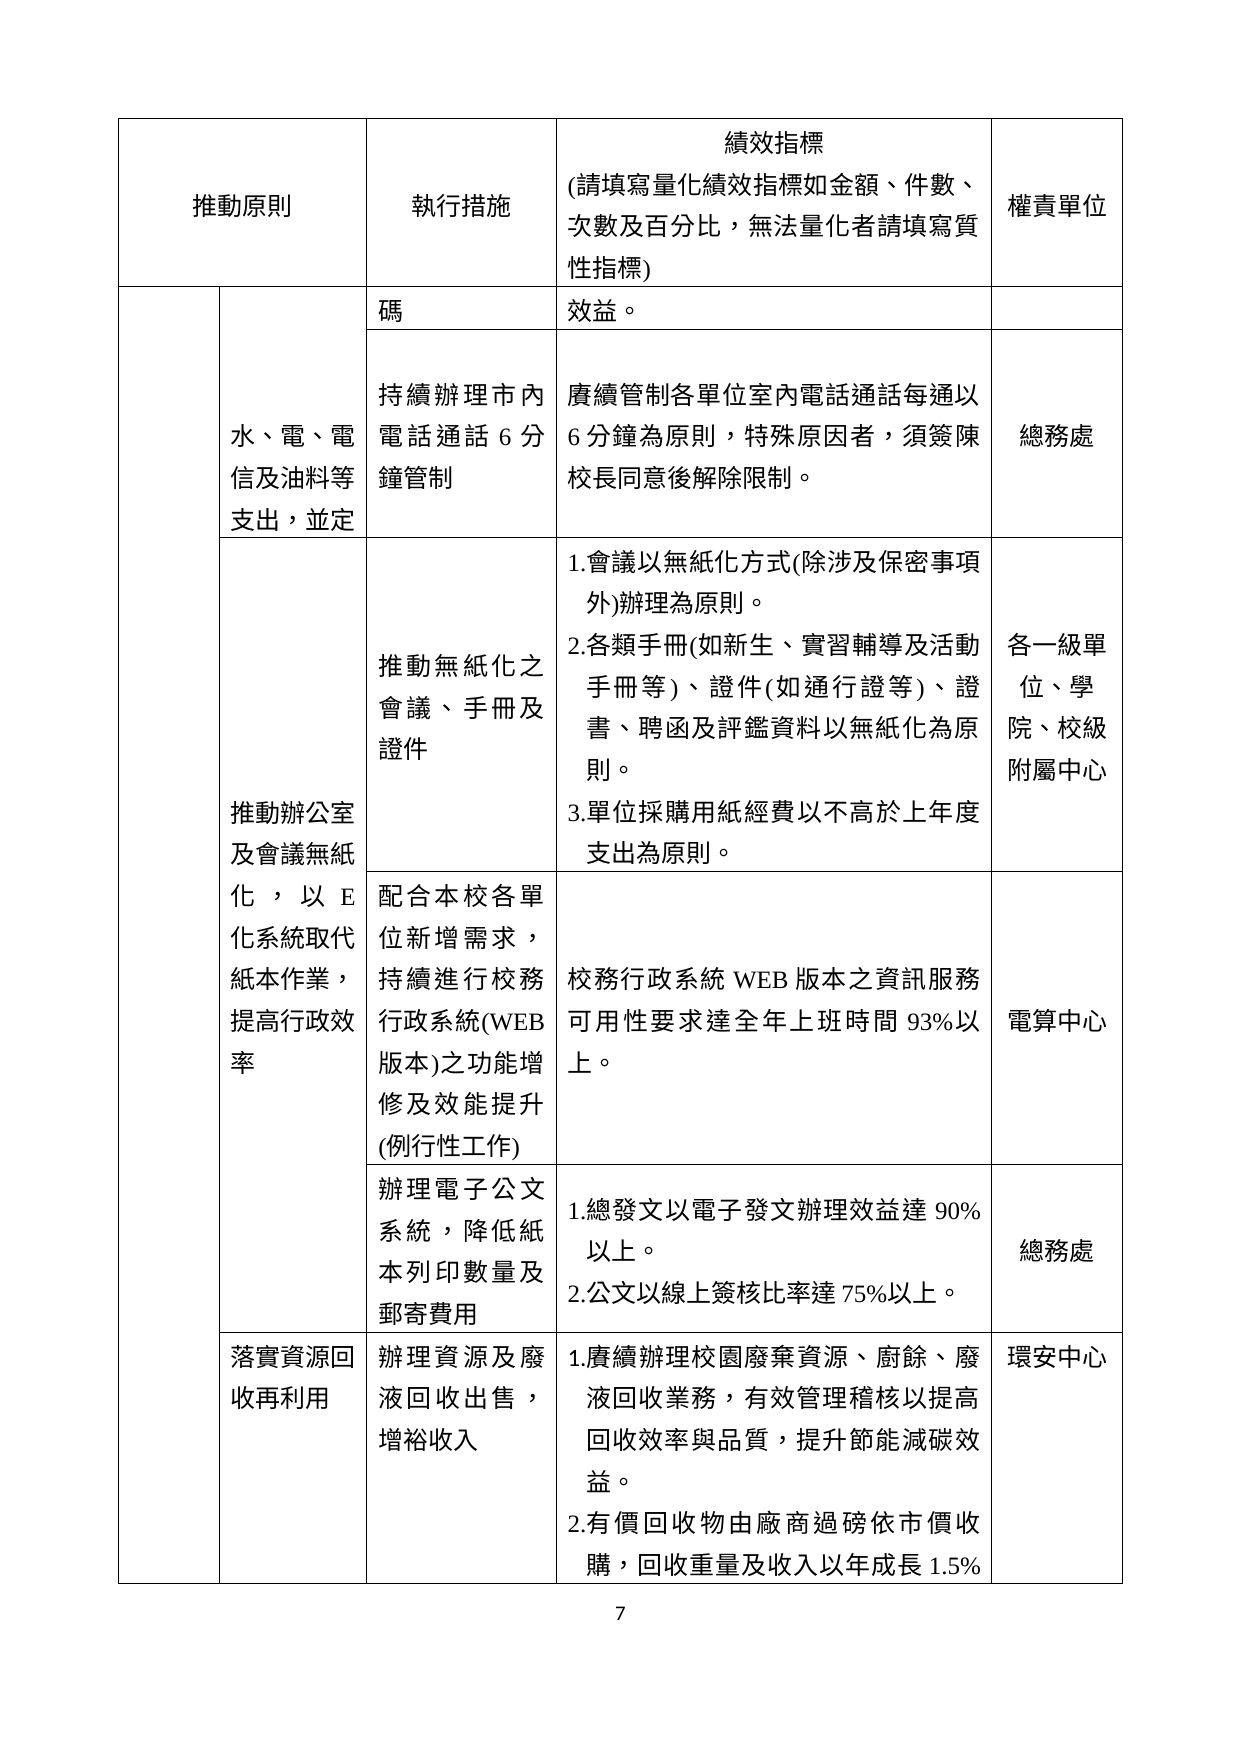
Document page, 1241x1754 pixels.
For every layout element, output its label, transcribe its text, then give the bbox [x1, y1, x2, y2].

table_cell 環安中心 [992, 1333, 1122, 1583]
table_cell 辦理電子公文系統，降低紙本列印數量及郵寄費用 [367, 1165, 556, 1332]
table_header 績效指標 (請填寫量化績效指標如金額、件數、次數及百分比，無法量化者請填寫質性指標) [557, 119, 991, 286]
table_header 推動原則 [119, 119, 366, 286]
table_cell [119, 287, 219, 1583]
table_cell 會議以無紙化方式(除涉及保密事項外)辦理為原則。 各類手冊(如新生、實習輔導及活動手冊等)、證件(如通行證等)、證書、聘函及評鑑資料以無紙化為原則。 單位採購用紙經費以不高於上年度支出為原則。 [557, 538, 991, 871]
table_cell 落實資源回收再利用 [220, 1333, 366, 1583]
table_cell 推動辦公室及會議無紙化，以E化系統取代紙本作業，提高行政效率 [220, 538, 366, 1332]
table_cell 持續辦理市內電話通話6分鐘管制 [367, 330, 556, 537]
table_header 權責單位 [992, 119, 1122, 286]
table_cell 校務行政系統WEB版本之資訊服務可用性要求達全年上班時間93%以上。 [557, 872, 991, 1164]
table_cell 賡續辦理校園廢棄資源、廚餘、廢液回收業務，有效管理稽核以提高回收效率與品質，提升節能減碳效益。 有價回收物由廠商過磅依市價收購，回收重量及收入以年成長1.5% [557, 1333, 991, 1583]
table_cell 總務處 [992, 1165, 1122, 1332]
table_cell 賡續管制各單位室內電話通話每通以6分鐘為原則，特殊原因者，須簽陳校長同意後解除限制。 [557, 330, 991, 537]
table_cell 總發文以電子發文辦理效益達90%以上。 公文以線上簽核比率達75%以上。 [557, 1165, 991, 1332]
table_cell 效益。 [557, 287, 991, 328]
table_cell 碼 [367, 287, 556, 328]
table_cell 辦理資源及廢液回收出售，增裕收入 [367, 1333, 556, 1583]
table_cell 推動無紙化之會議、手冊及證件 [367, 538, 556, 871]
table_cell 各一級單位、學院、校級附屬中心 [992, 538, 1122, 871]
table_cell 配合本校各單位新增需求，持續進行校務行政系統(WEB版本)之功能增修及效能提升(例行性工作) [367, 872, 556, 1164]
table_cell 總務處 [992, 330, 1122, 537]
table_cell 電算中心 [992, 872, 1122, 1164]
table_cell 成立相關節流業務編組，研擬各項節能方案與推動作法，以節約水、電、電信及油料等支出，並定期檢討實施成效及適時調整作為 [220, 287, 366, 537]
table_cell [992, 287, 1122, 328]
table_header 執行措施 [367, 119, 556, 286]
